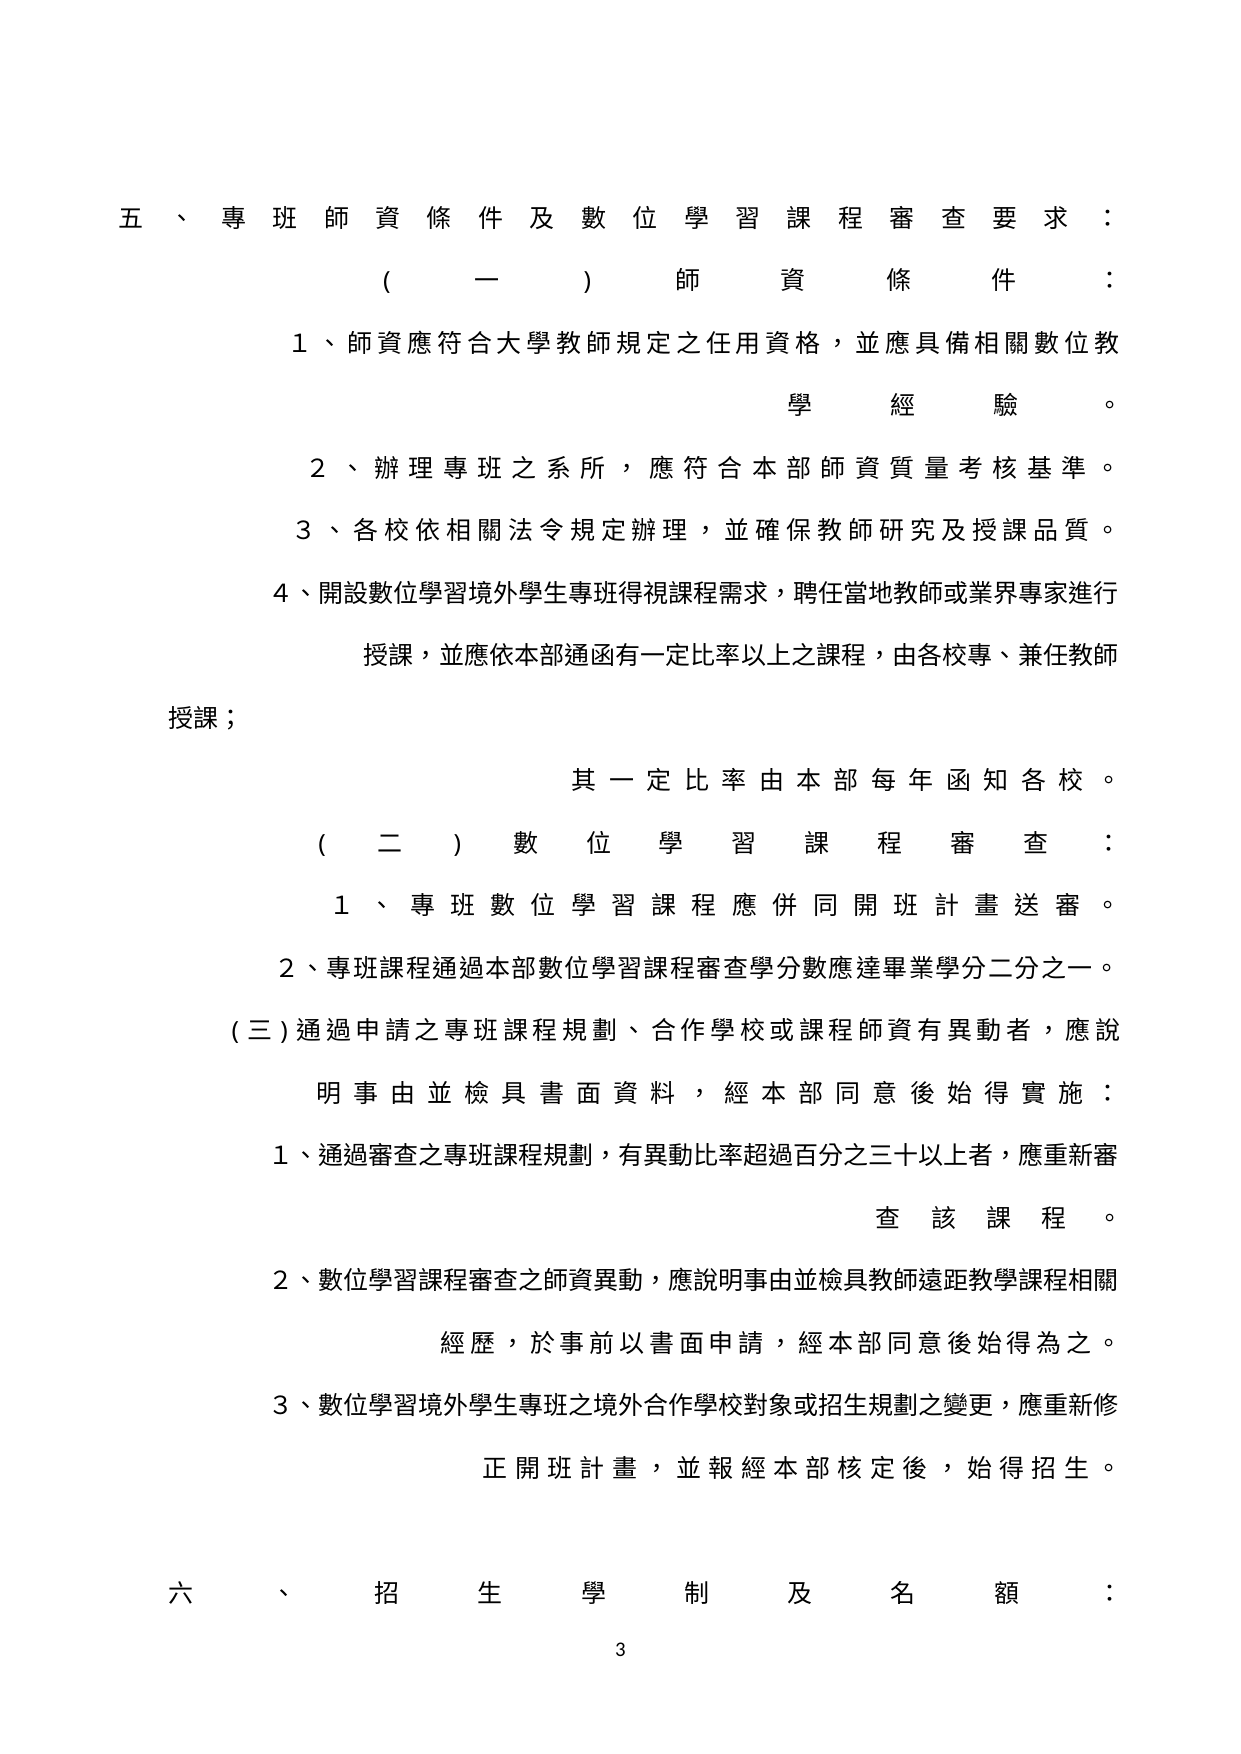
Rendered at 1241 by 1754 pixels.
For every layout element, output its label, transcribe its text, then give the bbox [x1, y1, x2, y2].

text 正開班計畫，並報經本部核定後，始得招生。 六、招生學制及名額： [118, 1425, 1122, 1612]
text 五、專班師資條件及數位學習課程審查要求： (一)師資條件： １、師資應符合大學教師規定之任用資格，並應具備相關數位教 學經驗。 ２、辦理專班之系所，應符合本部師資質量考核基準。 ３、各校依相關法令規定辦理，並確保教師研究及授課品質。 ４、開設數位學習境外學生專班得視課程需求，聘任當地教師或業界專家進行 [118, 175, 1122, 612]
text 查該課程。 ２、數位學習課程審查之師資異動，應說明事由並檢具教師遠距教學課程相關 [118, 1175, 1122, 1300]
text 授課，並應依本部通函有一定比率以上之課程，由各校專、兼任教師授課； [118, 612, 1122, 737]
text 其一定比率由本部每年函知各校。 (二)數位學習課程審查： １、專班數位學習課程應併同開班計畫送審。 ２、專班課程通過本部數位學習課程審查學分數應達畢業學分二分之一。 (三)通過申請之專班課程規劃、合作學校或課程師資有異動者，應說 明事由並檢具書面資料，經本部同意後始得實施： １、通過審查之專班課程規劃，有異動比率超過百分之三十以上者，應重新審 [118, 737, 1122, 1175]
text 經歷，於事前以書面申請，經本部同意後始得為之。 ３、數位學習境外學生專班之境外合作學校對象或招生規劃之變更，應重新修 [118, 1300, 1122, 1425]
